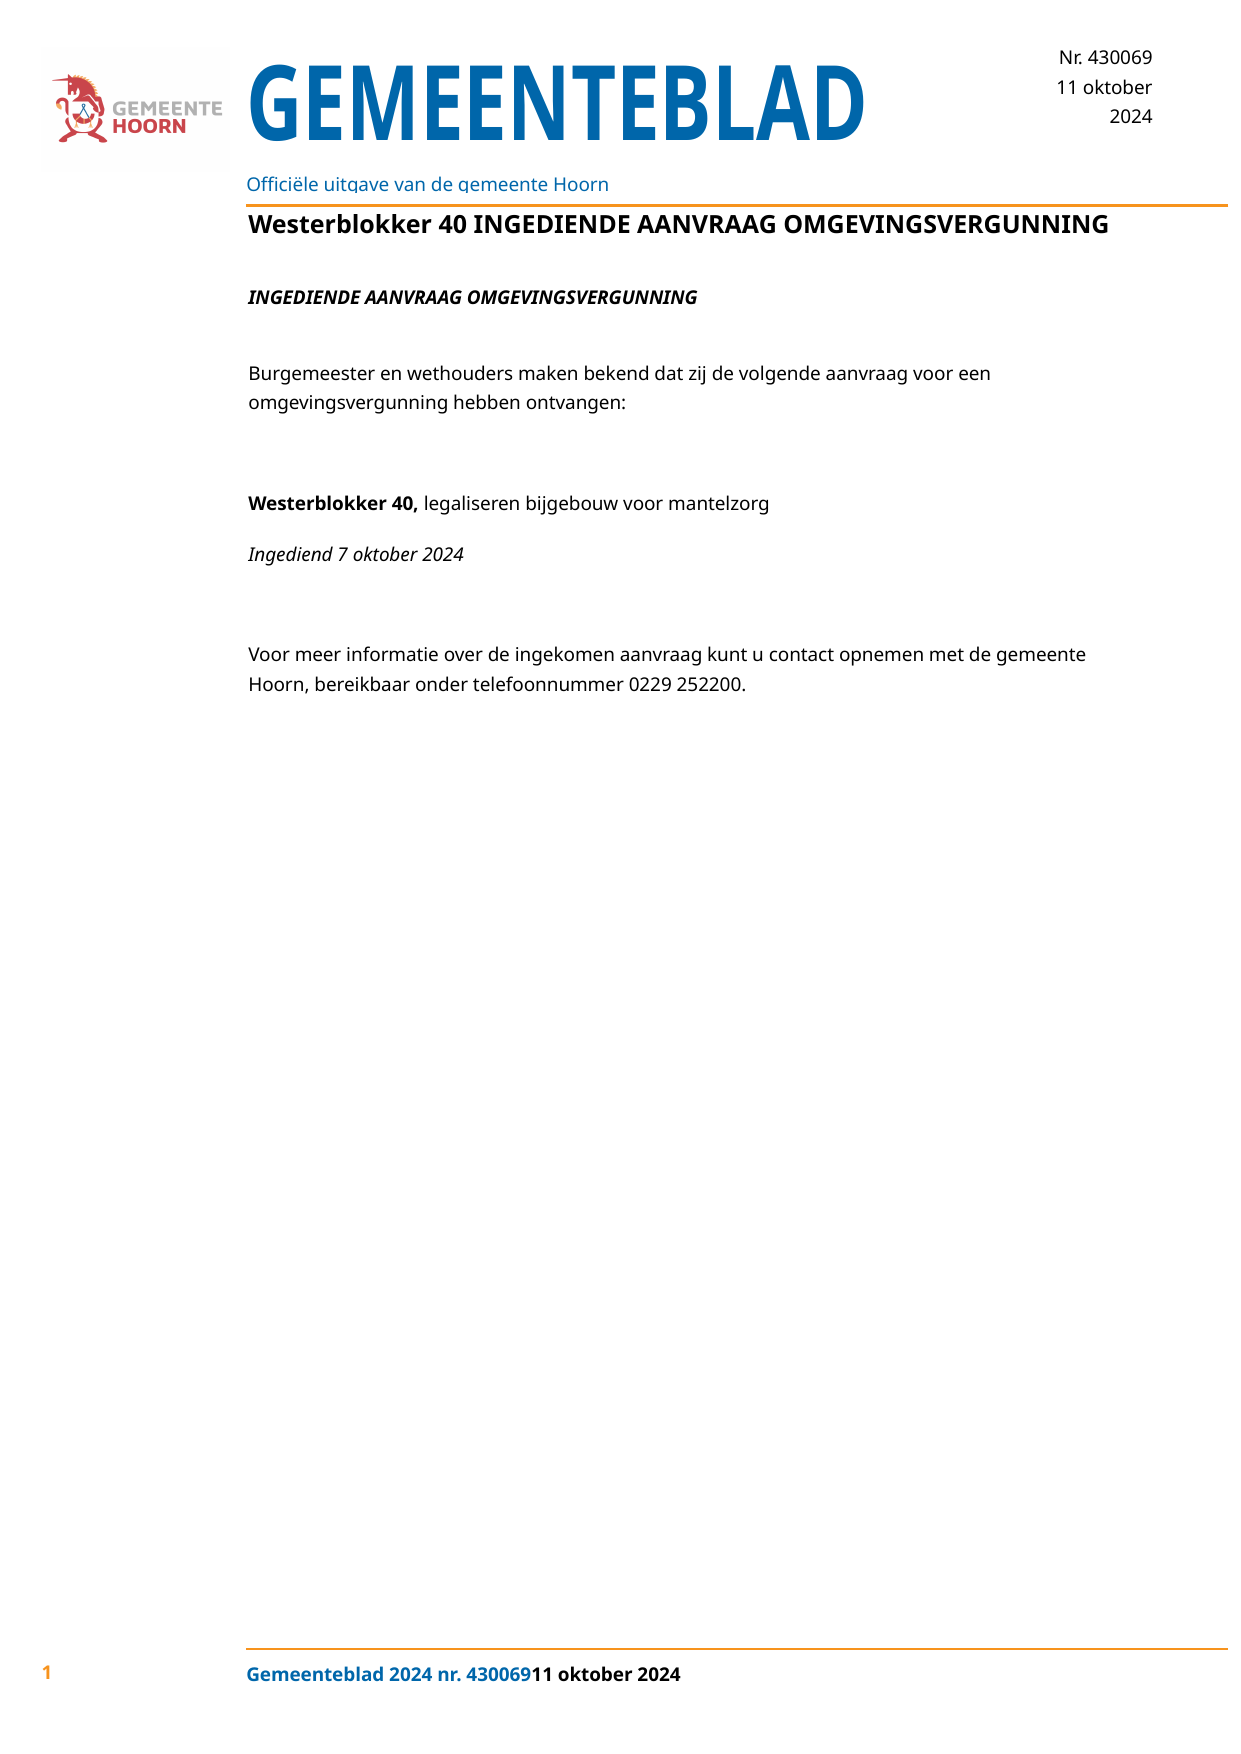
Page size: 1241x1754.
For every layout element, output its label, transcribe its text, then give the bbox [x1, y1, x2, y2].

picture [41, 47, 231, 172]
text Westerblokker 40, legaliseren bijgebouw voor mantelzorg [248, 490, 1152, 516]
text INGEDIENDE AANVRAAG OMGEVINGSVERGUNNING [248, 284, 1152, 309]
text Burgemeester en wethouders maken bekend dat zij de volgende aanvraag voor een omgevingsvergunning hebben ontvangen: [248, 360, 1152, 415]
text Westerblokker 40 INGEDIENDE AANVRAAG OMGEVINGSVERGUNNING [248, 207, 1152, 241]
text Voor meer informatie over de ingekomen aanvraag kunt u contact opnemen met de gemeente Hoorn, bereikbaar onder telefoonnummer 0229 252200. [248, 642, 1152, 697]
text Ingediend 7 oktober 2024 [248, 541, 1152, 567]
